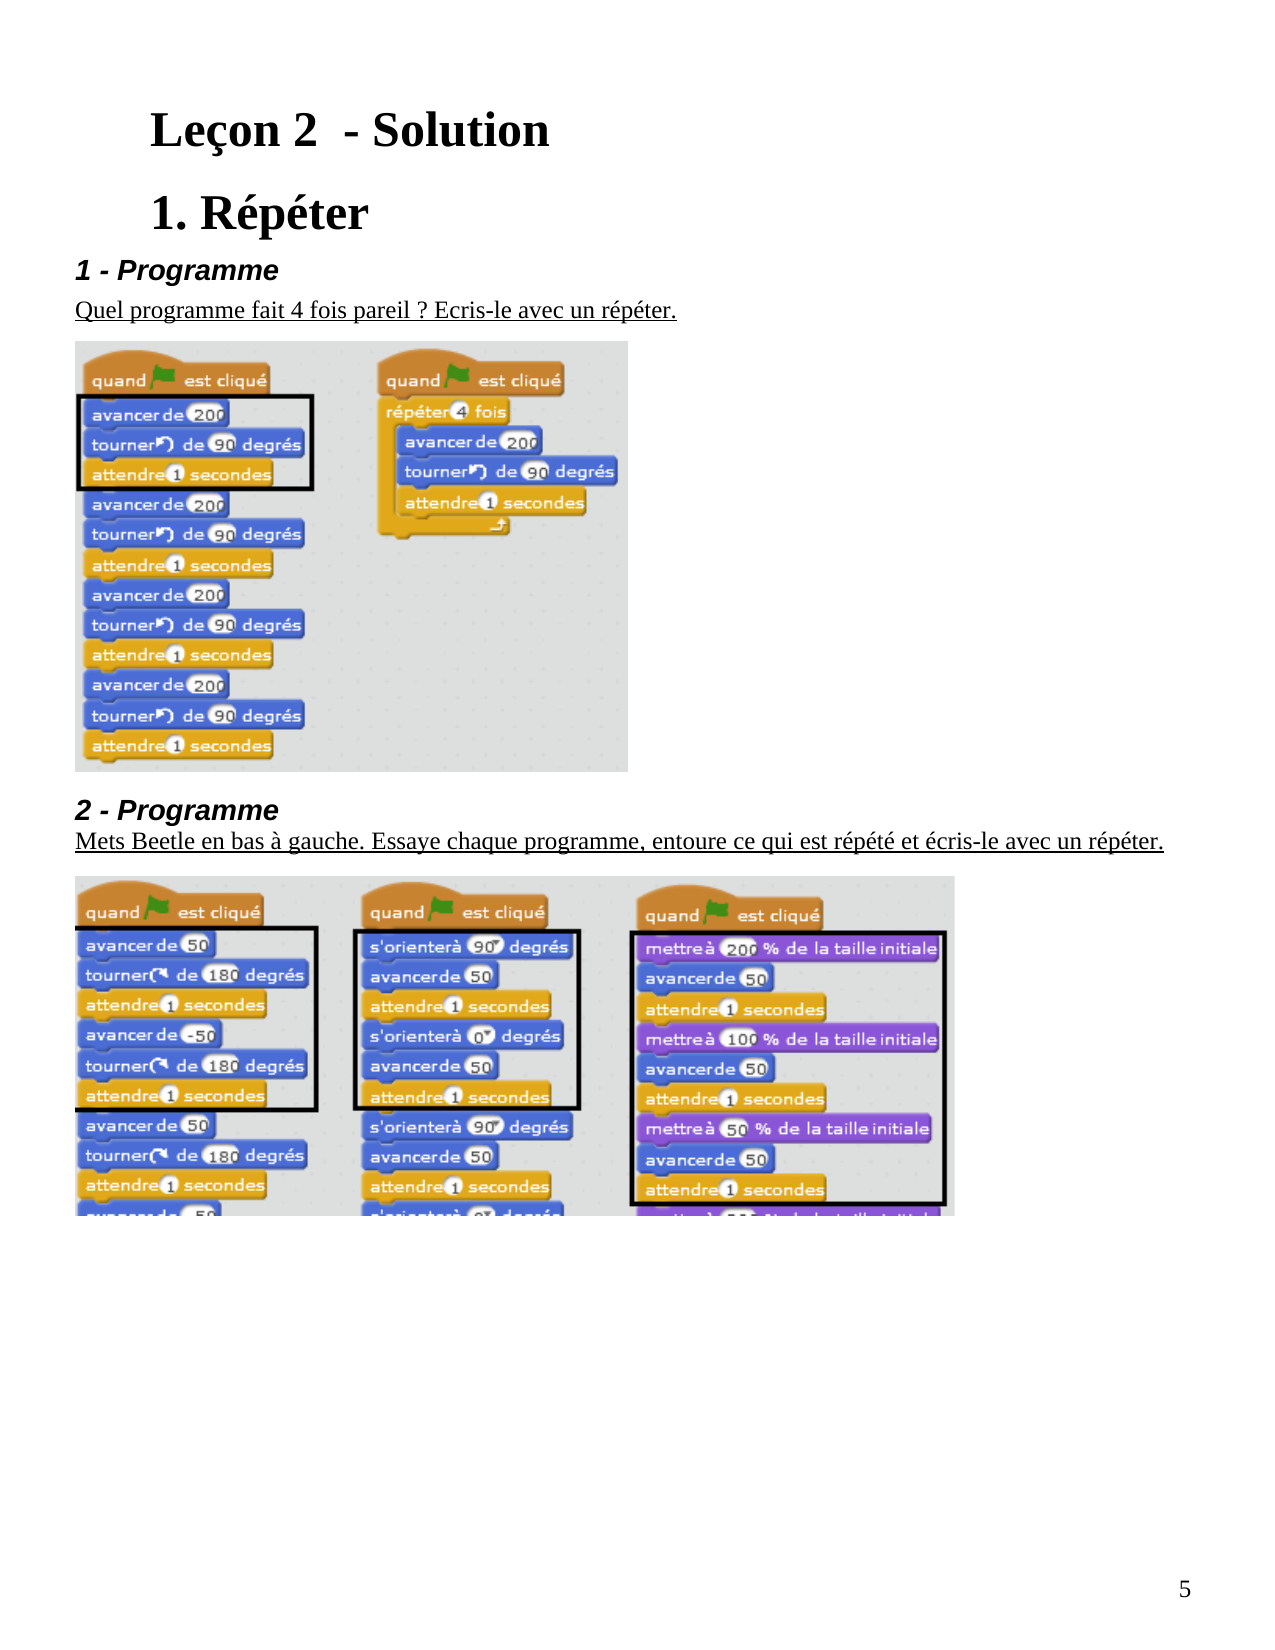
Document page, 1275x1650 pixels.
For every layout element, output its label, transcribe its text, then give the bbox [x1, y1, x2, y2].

subtitle 1. Répéter [150, 182, 1191, 240]
text Mets Beetle en bas à gauche. Essaye chaque programme, entoure ce qui est répété et écris-le avec un répéter. [75, 826, 1200, 855]
list Quel programme fait 4 fois pareil ? Ecris-le avec un répéter. [75, 295, 1191, 324]
picture [75, 341, 628, 772]
subtitle Leçon 2 - Solution [150, 100, 1191, 157]
picture [75, 876, 955, 1216]
subtitle 1 - Programme [75, 252, 1191, 286]
subtitle 2 - Programme [75, 793, 1191, 826]
